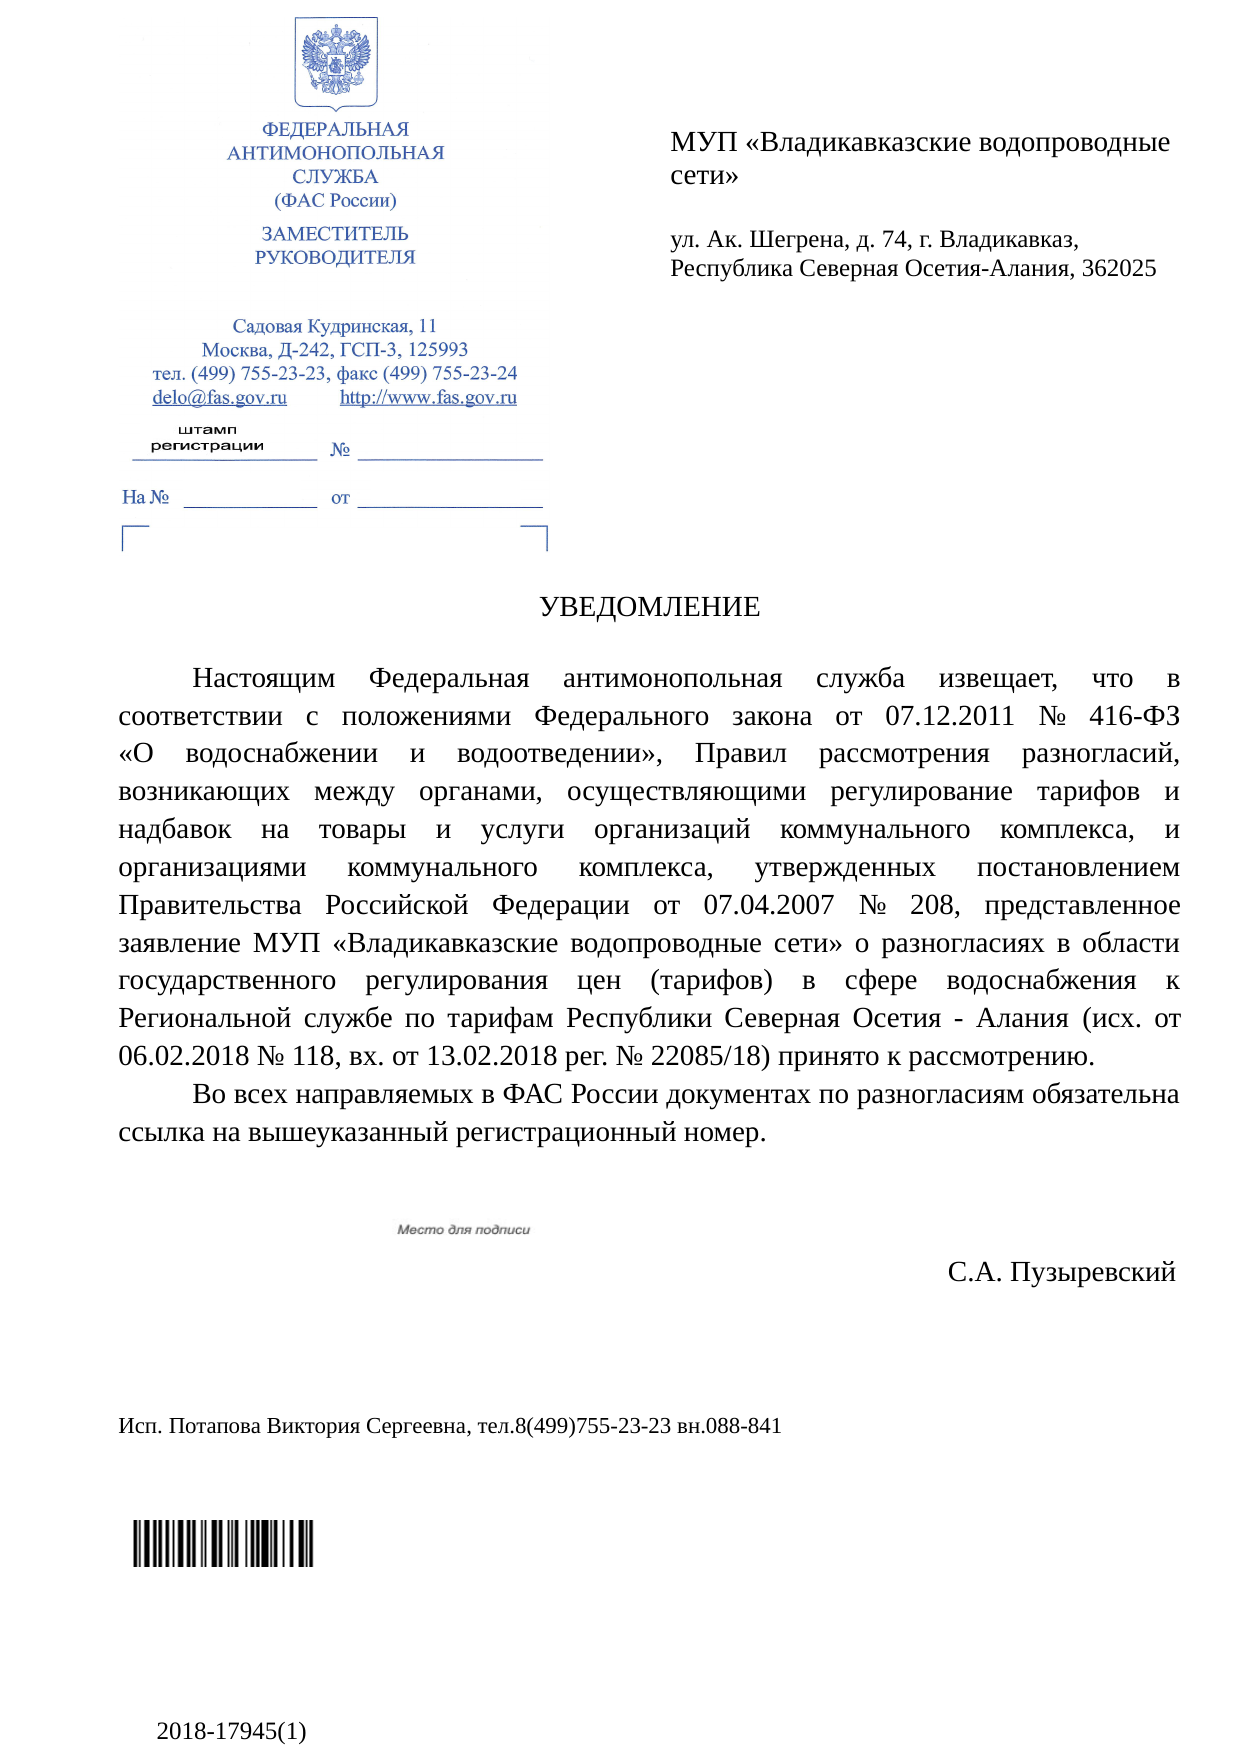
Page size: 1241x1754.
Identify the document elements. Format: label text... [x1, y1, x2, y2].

text УВЕДОМЛЕНИЕ [118, 589, 1181, 622]
table_header С.А. Пузыревский [832, 1181, 1182, 1379]
text Исп. Потапова Виктория Сергеевна, тел.8(499)755-23-23 вн.088-841 [118, 1412, 1181, 1438]
text Во всех направляемых в ФАС России документах по разногласиям обязательна ссылка на вышеуказанный регистрационный номер. [118, 1072, 1181, 1147]
text Настоящим Федеральная антимонопольная служба извещает, что в соответствии с положениями Федерального закона от 07.12.2011 № 416-ФЗ «О водоснабжении и водоотведении», Правил рассмотрения разногласий, возникающих между органами, осуществляющими регулирование тарифов и надбавок на товары и услуги организаций коммунального комплекса, и организациями коммунального комплекса, утвержденных постановлением Правительства Российской Федерации от 07.04.2007 № 208, представленное заявление МУП «Владикавказские водопроводные сети» о разногласиях в области государственного регулирования цен (тарифов) в сфере водоснабжения к Региональной службе по тарифам Республики Северная Осетия - Алания (исх. от 06.02.2018 № 118, вх. от 13.02.2018 рег. № 22085/18) принято к рассмотрению. [118, 656, 1181, 1072]
table_header [353, 1181, 832, 1379]
picture [118, 1520, 331, 1567]
table_header [118, 1181, 352, 1379]
table_header МУП «Владикавказские водопроводные сети» ул. Ак. Шегрена, д. 74, г. Владикавказ, Республика Северная Осетия-Алания, 362025 [664, 118, 1181, 555]
picture [364, 1193, 553, 1273]
picture [118, 17, 550, 556]
